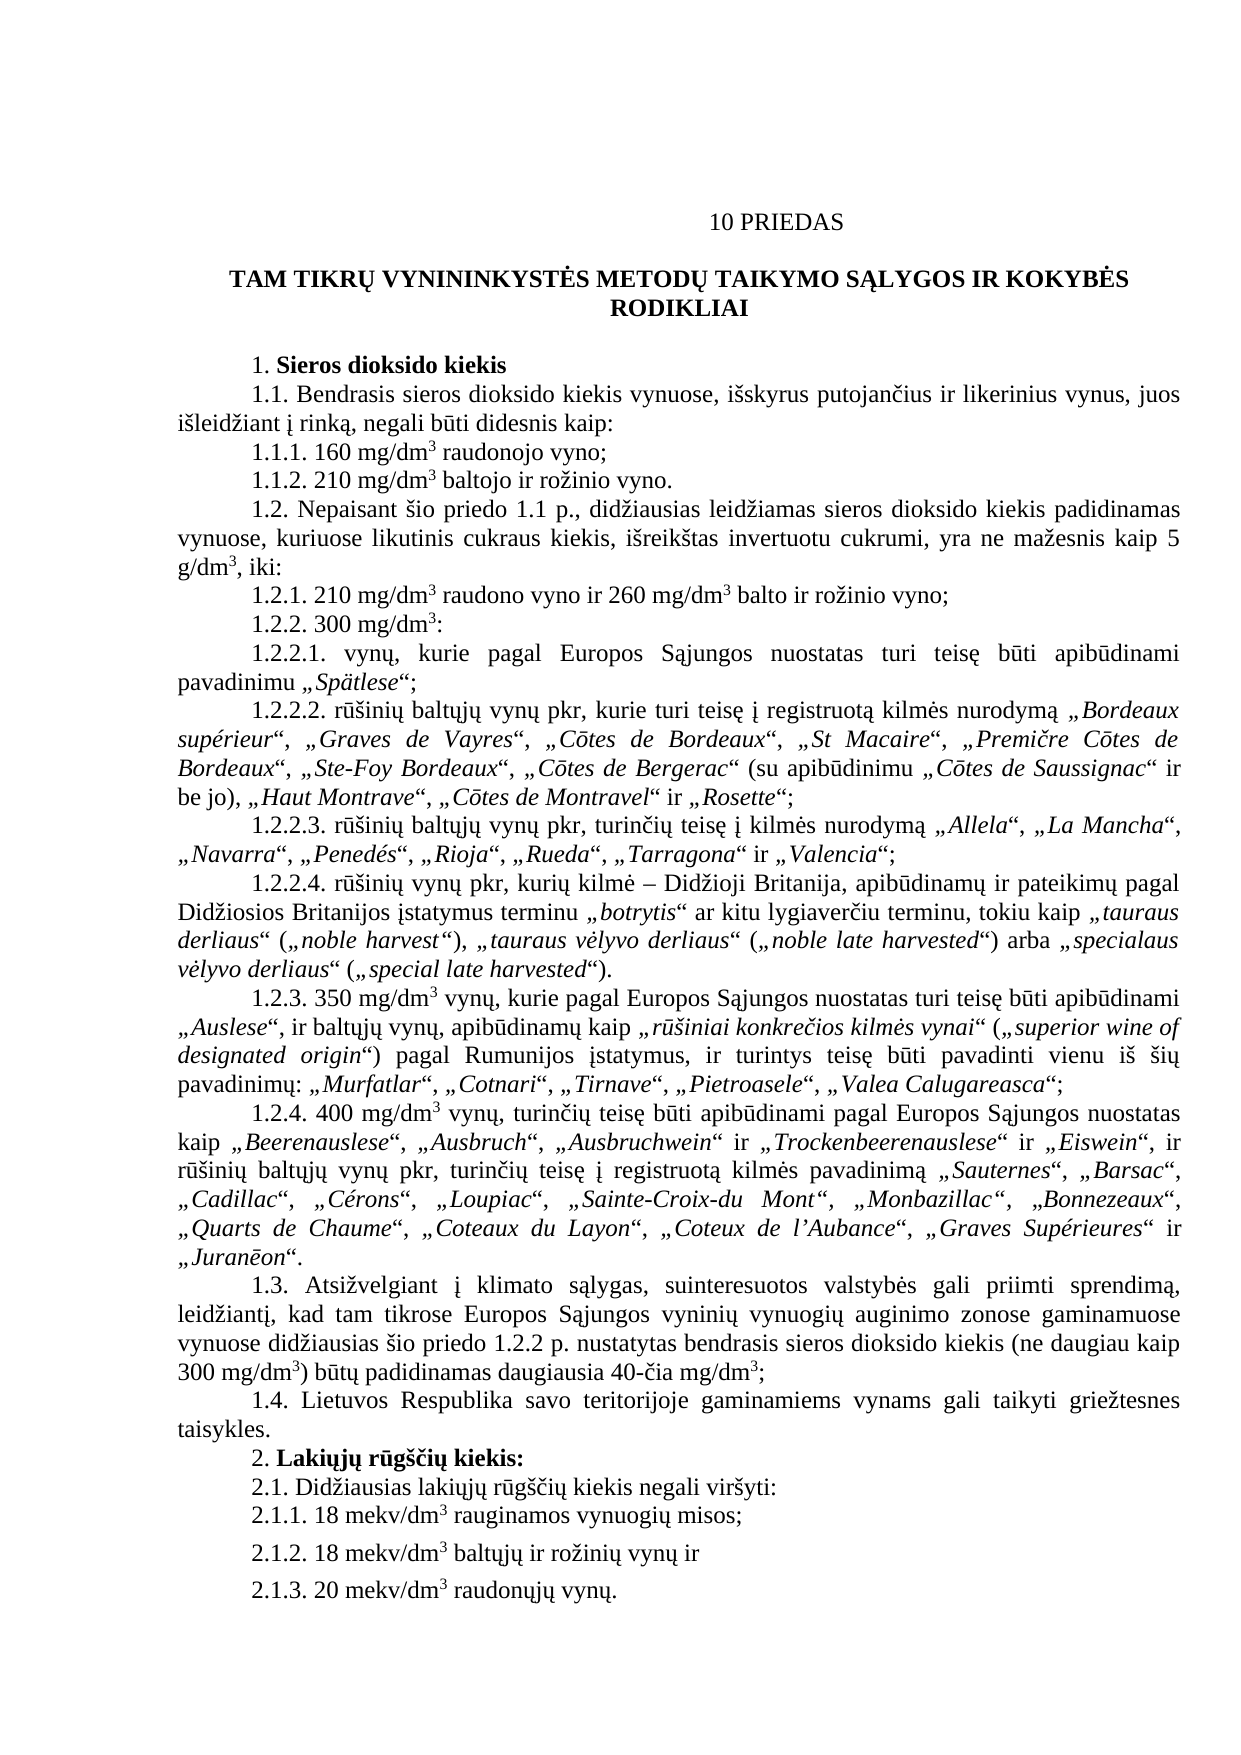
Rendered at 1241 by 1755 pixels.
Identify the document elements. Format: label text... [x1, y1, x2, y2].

text 1. Sieros dioksido kiekis [177, 350, 1181, 379]
text 1.3. Atsižvelgiant į klimato sąlygas, suinteresuotos valstybės gali priimti sprendimą, leidžiantį, kad tam tikrose Europos Sąjungos vyninių vynuogių auginimo zonose gaminamuose vynuose didžiausias šio priedo 1.2.2 p. nustatytas bendrasis sieros dioksido kiekis (ne daugiau kaip 300 mg/dm3) būtų padidinamas daugiausia 40-čia mg/dm3; [177, 1270, 1181, 1385]
text 1.2.3. 350 mg/dm3 vynų, kurie pagal Europos Sąjungos nuostatas turi teisę būti apibūdinami „Auslese“, ir baltųjų vynų, apibūdinamų kaip „rūšiniai konkrečios kilmės vynai“ („superior wine of designated origin“) pagal Rumunijos įstatymus, ir turintys teisę būti pavadinti vienu iš šių pavadinimų: „Murfatlar“, „Cotnari“, „Tirnave“, „Pietroasele“, „Valea Calugareasca“; [177, 983, 1181, 1098]
text 1.2.2.2. rūšinių baltųjų vynų pkr, kurie turi teisę į registruotą kilmės nurodymą „Bordeaux supérieur“, „Graves de Vayres“, „Cōtes de Bordeaux“, „St Macaire“, „Premičre Cōtes de Bordeaux“, „Ste-Foy Bordeaux“, „Cōtes de Bergerac“ (su apibūdinimu „Cōtes de Saussignac“ ir be jo), „Haut Montrave“, „Cōtes de Montravel“ ir „Rosette“; [177, 695, 1181, 810]
text 1.1.1. 160 mg/dm3 raudonojo vyno; [177, 437, 1181, 465]
text 2.1.1. 18 mekv/dm3 rauginamos vynuogių misos; [177, 1500, 1181, 1529]
text 1.2.2.4. rūšinių vynų pkr, kurių kilmė – Didžioji Britanija, apibūdinamų ir pateikimų pagal Didžiosios Britanijos įstatymus terminu „botrytis“ ar kitu lygiaverčiu terminu, tokiu kaip „tauraus derliaus“ („noble harvest“), „tauraus vėlyvo derliaus“ („noble late harvested“) arba „specialaus vėlyvo derliaus“ („special late harvested“). [177, 868, 1181, 983]
text 1.4. Lietuvos Respublika savo teritorijoje gaminamiems vynams gali taikyti griežtesnes taisykles. [177, 1385, 1181, 1443]
text 2.1.2. 18 mekv/dm3 baltųjų ir rožinių vynų ir [177, 1529, 1181, 1566]
text 1.1. Bendrasis sieros dioksido kiekis vynuose, išskyrus putojančius ir likerinius vynus, juos išleidžiant į rinką, negali būti didesnis kaip: [177, 379, 1181, 437]
text 1.2. Nepaisant šio priedo 1.1 p., didžiausias leidžiamas sieros dioksido kiekis padidinamas vynuose, kuriuose likutinis cukraus kiekis, išreikštas invertuotu cukrumi, yra ne mažesnis kaip 5 g/dm3, iki: [177, 494, 1181, 580]
text 2. Lakiųjų rūgščių kiekis: [177, 1443, 1181, 1472]
text 1.2.4. 400 mg/dm3 vynų, turinčių teisę būti apibūdinami pagal Europos Sąjungos nuostatas kaip „Beerenauslese“, „Ausbruch“, „Ausbruchwein“ ir „Trockenbeerenauslese“ ir „Eiswein“, ir rūšinių baltųjų vynų pkr, turinčių teisę į registruotą kilmės pavadinimą „Sauternes“, „Barsac“, „Cadillac“, „Cérons“, „Loupiac“, „Sainte-Croix-du Mont“, „Monbazillac“, „Bonnezeaux“, „Quarts de Chaume“, „Coteaux du Layon“, „Coteux de l’Aubance“, „Graves Supérieures“ ir „Juranēon“. [177, 1098, 1181, 1270]
text 1.2.2. 300 mg/dm3: [177, 609, 1181, 638]
text 2.1.3. 20 mekv/dm3 raudonųjų vynų. [177, 1566, 1181, 1604]
text 10 PRIEDAS [177, 207, 1181, 235]
text 1.2.1. 210 mg/dm3 raudono vyno ir 260 mg/dm3 balto ir rožinio vyno; [177, 580, 1181, 609]
text 2.1. Didžiausias lakiųjų rūgščių kiekis negali viršyti: [177, 1472, 1181, 1500]
text TAM TIKRŲ VYNININKYSTĖS METODŲ TAIKYMO SĄLYGOS IR KOKYBĖS RODIKLIAI [177, 264, 1181, 322]
text 1.2.2.3. rūšinių baltųjų vynų pkr, turinčių teisę į kilmės nurodymą „Allela“, „La Mancha“, „Navarra“, „Penedés“, „Rioja“, „Rueda“, „Tarragona“ ir „Valencia“; [177, 810, 1181, 868]
text 1.1.2. 210 mg/dm3 baltojo ir rožinio vyno. [177, 465, 1181, 494]
text 1.2.2.1. vynų, kurie pagal Europos Sąjungos nuostatas turi teisę būti apibūdinami pavadinimu „Spätlese“; [177, 638, 1181, 695]
